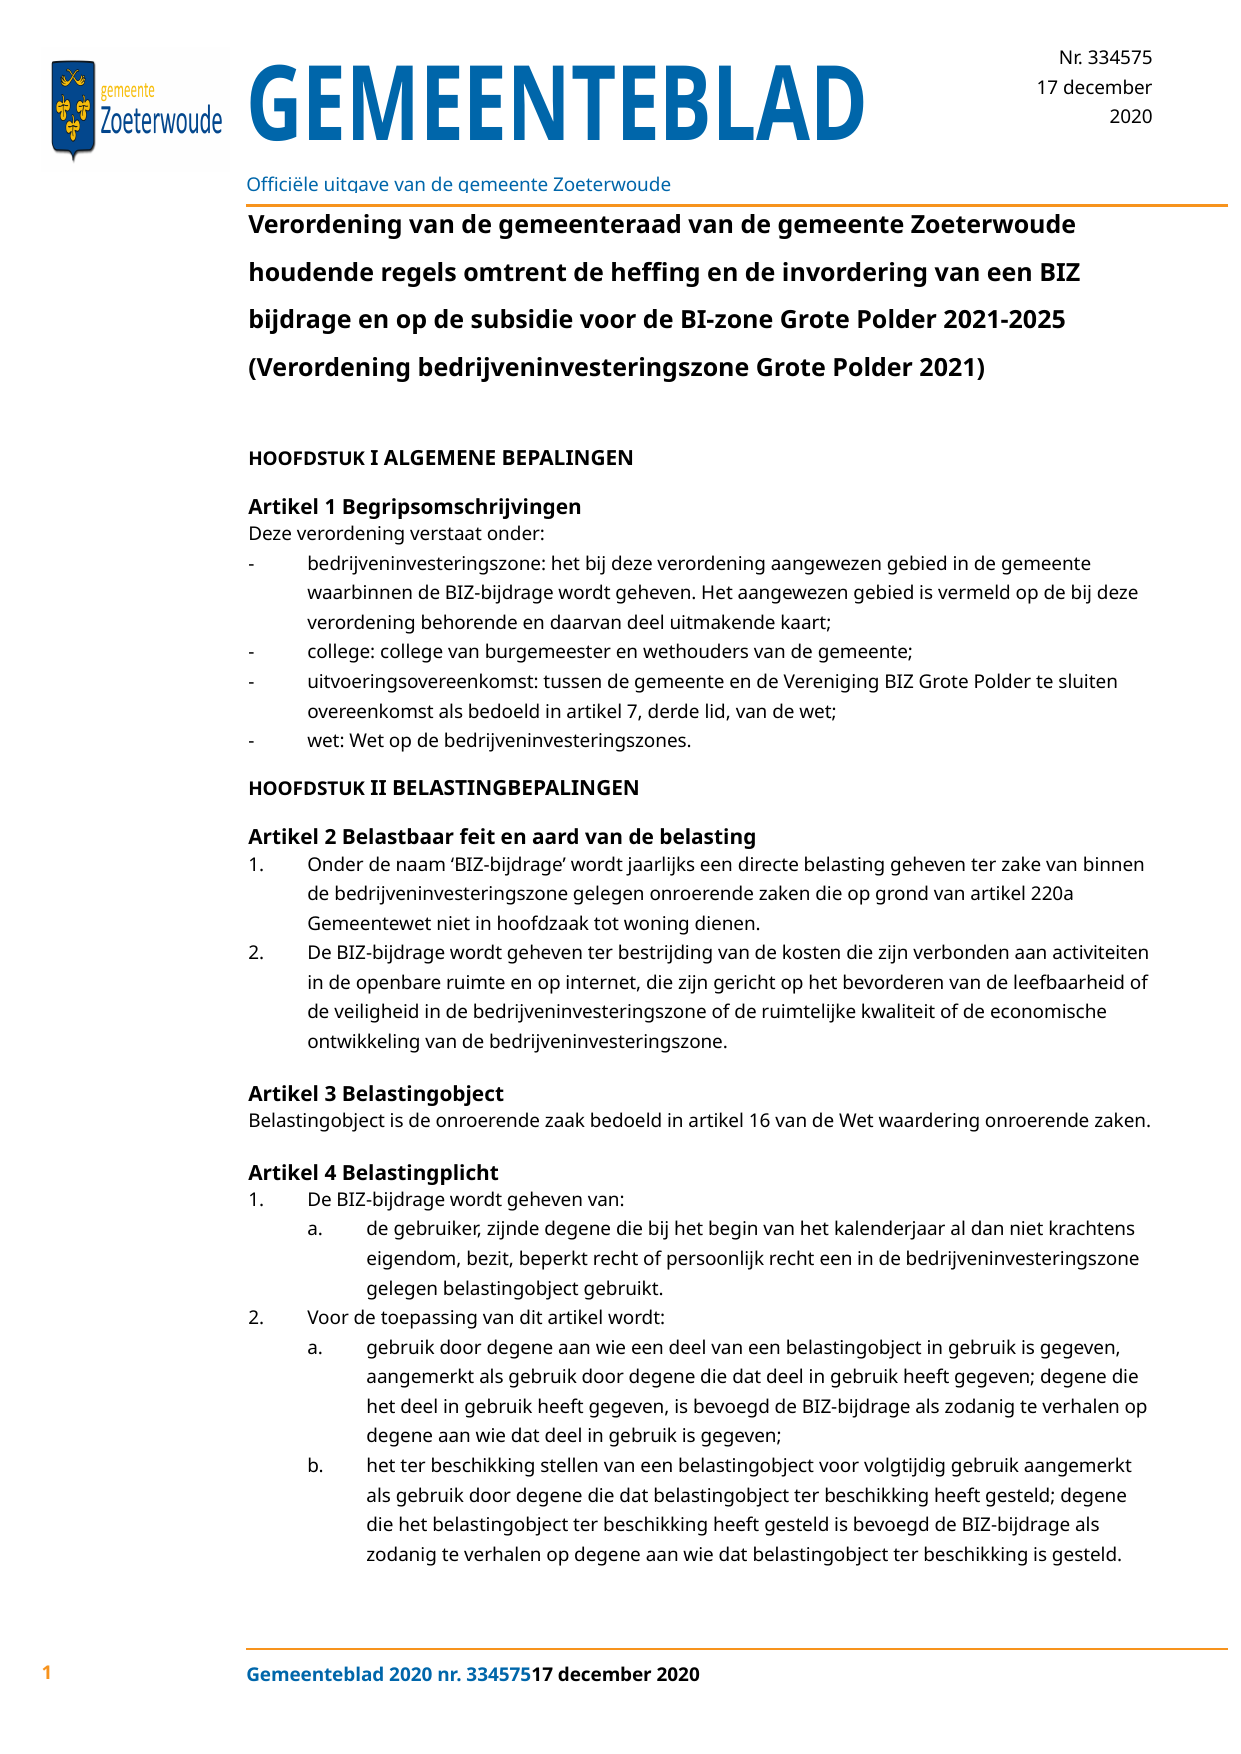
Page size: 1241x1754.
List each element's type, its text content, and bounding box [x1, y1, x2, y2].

list De BIZ-bijdrage wordt geheven van: [248, 1186, 1152, 1212]
list de gebruiker, zijnde degene die bij het begin van het kalenderjaar al dan niet krachtens eigendom, bezit, beperkt recht of persoonlijk recht een in de bedrijveninvesteringszone gelegen belastingobject gebruikt. [307, 1216, 1152, 1301]
list bedrijveninvesteringszone: het bij deze verordening aangewezen gebied in de gemeente waarbinnen de BIZ-bijdrage wordt geheven. Het aangewezen gebied is vermeld op de bij deze verordening behorende en daarvan deel uitmakende kaart; [248, 550, 1152, 635]
list wet: Wet op de bedrijveninvesteringszones. [248, 727, 1152, 753]
list gebruik door degene aan wie een deel van een belastingobject in gebruik is gegeven, aangemerkt als gebruik door degene die dat deel in gebruik heeft gegeven; degene die het deel in gebruik heeft gegeven, is bevoegd de BIZ-bijdrage als zodanig te verhalen op degene aan wie dat deel in gebruik is gegeven; [307, 1334, 1152, 1448]
list het ter beschikking stellen van een belastingobject voor volgtijdig gebruik aangemerkt als gebruik door degene die dat belastingobject ter beschikking heeft gesteld; degene die het belastingobject ter beschikking heeft gesteld is bevoegd de BIZ-bijdrage als zodanig te verhalen op degene aan wie dat belastingobject ter beschikking is gesteld. [307, 1452, 1152, 1567]
text Artikel 1 Begripsomschrijvingen [248, 492, 1152, 520]
text Verordening van de gemeenteraad van de gemeente Zoeterwoude houdende regels omtrent de heffing en de invordering van een BIZ bijdrage en op de subsidie voor de BI-zone Grote Polder 2021-2025 (Verordening bedrijveninvesteringszone Grote Polder 2021) [248, 207, 1152, 384]
text Deze verordening verstaat onder: [248, 520, 1152, 546]
list De BIZ-bijdrage wordt geheven ter bestrijding van de kosten die zijn verbonden aan activiteiten in de openbare ruimte en op internet, die zijn gericht op het bevorderen van de leefbaarheid of de veiligheid in de bedrijveninvesteringszone of de ruimtelijke kwaliteit of de economische ontwikkeling van de bedrijveninvesteringszone. [248, 939, 1152, 1054]
text Artikel 2 Belastbaar feit en aard van de belasting [248, 822, 1152, 851]
text Artikel 4 Belastingplicht [248, 1158, 1152, 1186]
list Onder de naam ‘BIZ-bijdrage’ wordt jaarlijks een directe belasting geheven ter zake van binnen de bedrijveninvesteringszone gelegen onroerende zaken die op grond van artikel 220a Gemeentewet niet in hoofdzaak tot woning dienen. [248, 851, 1152, 936]
list Voor de toepassing van dit artikel wordt: [248, 1304, 1152, 1330]
list uitvoeringsovereenkomst: tussen de gemeente en de Vereniging BIZ Grote Polder te sluiten overeenkomst als bedoeld in artikel 7, derde lid, van de wet; [248, 668, 1152, 724]
text HOOFDSTUK I ALGEMENE BEPALINGEN [248, 443, 1152, 471]
text Belastingobject is de onroerende zaak bedoeld in artikel 16 van de Wet waardering onroerende zaken. [248, 1107, 1152, 1133]
text HOOFDSTUK II BELASTINGBEPALINGEN [248, 773, 1152, 802]
list college: college van burgemeester en wethouders van de gemeente; [248, 639, 1152, 664]
text Artikel 3 Belastingobject [248, 1079, 1152, 1107]
picture [41, 47, 231, 172]
